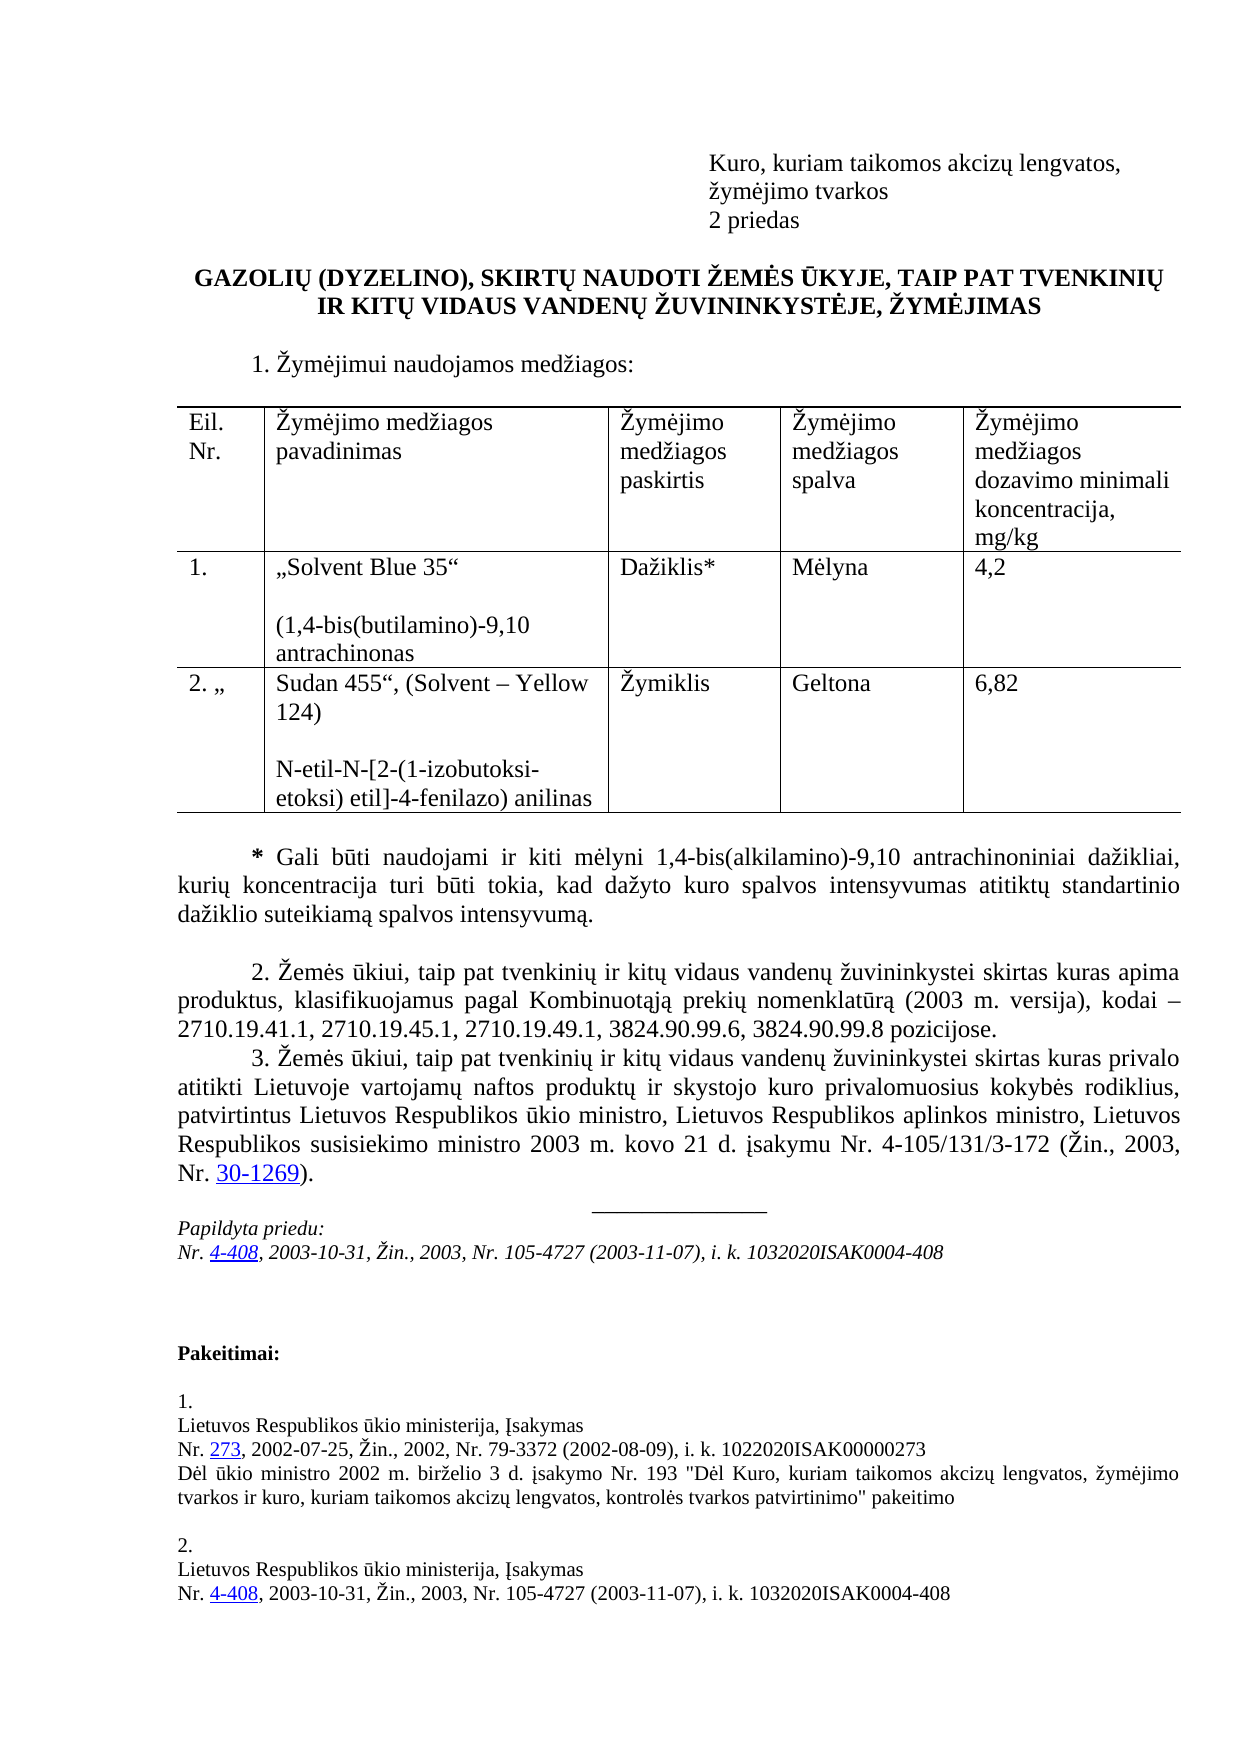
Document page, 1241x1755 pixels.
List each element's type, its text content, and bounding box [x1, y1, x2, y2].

table_header Žymėjimo medžiagos spalva [781, 408, 963, 551]
table_cell Mėlyna [781, 552, 963, 667]
table_header Eil. Nr. [177, 408, 264, 551]
text Lietuvos Respublikos ūkio ministerija, Įsakymas [177, 1413, 1181, 1437]
table_cell 6,82 [964, 668, 1181, 812]
text 1. Žymėjimui naudojamos medžiagos: [177, 349, 1181, 378]
table_cell Žymiklis [609, 668, 780, 812]
text Kuro, kuriam taikomos akcizų lengvatos, [709, 148, 1181, 176]
table_cell Geltona [781, 668, 963, 812]
table_header Žymėjimo medžiagos pavadinimas [265, 408, 608, 551]
text Nr. 273, 2002-07-25, Žin., 2002, Nr. 79-3372 (2002-08-09), i. k. 1022020ISAK00000273 [177, 1437, 1181, 1461]
text Lietuvos Respublikos ūkio ministerija, Įsakymas [177, 1557, 1181, 1581]
table_header Žymėjimo medžiagos dozavimo minimali koncentracija, mg/kg [964, 408, 1181, 551]
table_cell 2. „ [177, 668, 264, 812]
text Dėl ūkio ministro 2002 m. birželio 3 d. įsakymo Nr. 193 "Dėl Kuro, kuriam taikomos akcizų lengvatos, žymėjimo tvarkos ir kuro, kuriam taikomos akcizų lengvatos, kontrolės tvarkos patvirtinimo" pakeitimo [177, 1461, 1181, 1509]
table_cell Dažiklis* [609, 552, 780, 667]
table_cell 1. [177, 552, 264, 667]
text Papildyta priedu: [177, 1216, 1181, 1239]
text Pakeitimai: [177, 1341, 1181, 1364]
text Nr. 4-408, 2003-10-31, Žin., 2003, Nr. 105-4727 (2003-11-07), i. k. 1032020ISAK0004-408 [177, 1239, 1181, 1264]
table_cell 4,2 [964, 552, 1181, 667]
text 2 priedas [177, 205, 1181, 234]
text ______________ [177, 1187, 1181, 1216]
text 1. [177, 1389, 1181, 1413]
text Nr. 4-408, 2003-10-31, Žin., 2003, Nr. 105-4727 (2003-11-07), i. k. 1032020ISAK0004-408 [177, 1581, 1181, 1605]
text * Gali būti naudojami ir kiti mėlyni 1,4-bis(alkilamino)-9,10 antrachinoniniai dažikliai, kurių koncentracija turi būti tokia, kad dažyto kuro spalvos intensyvumas atitiktų standartinio dažiklio suteikiamą spalvos intensyvumą. [177, 842, 1181, 928]
text 2. [177, 1533, 1181, 1557]
text 2. Žemės ūkiui, taip pat tvenkinių ir kitų vidaus vandenų žuvininkystei skirtas kuras apima produktus, klasifikuojamus pagal Kombinuotąją prekių nomenklatūrą (2003 m. versija), kodai – 2710.19.41.1, 2710.19.45.1, 2710.19.49.1, 3824.90.99.6, 3824.90.99.8 pozicijose. [177, 957, 1181, 1043]
table_header Žymėjimo medžiagos paskirtis [609, 408, 780, 551]
text žymėjimo tvarkos [177, 176, 1181, 205]
table_cell „Solvent Blue 35“ (1,4-bis(butilamino)-9,10 antrachinonas [265, 552, 608, 667]
table_cell Sudan 455“, (Solvent – Yellow 124) N-etil-N-[2-(1-izobutoksi-etoksi) etil]-4-fenilazo) anilinas [265, 668, 608, 812]
text GAZOLIŲ (DYZELINO), SKIRTŲ NAUDOTI ŽEMĖS ŪKYJE, TAIP PAT TVENKINIŲ IR KITŲ VIDAUS VANDENŲ ŽUVININKYSTĖJE, ŽYMĖJIMAS [177, 263, 1181, 320]
text 3. Žemės ūkiui, taip pat tvenkinių ir kitų vidaus vandenų žuvininkystei skirtas kuras privalo atitikti Lietuvoje vartojamų naftos produktų ir skystojo kuro privalomuosius kokybės rodiklius, patvirtintus Lietuvos Respublikos ūkio ministro, Lietuvos Respublikos aplinkos ministro, Lietuvos Respublikos susisiekimo ministro 2003 m. kovo 21 d. įsakymu Nr. 4-105/131/3-172 (Žin., 2003, Nr. 30-1269). [177, 1043, 1181, 1187]
